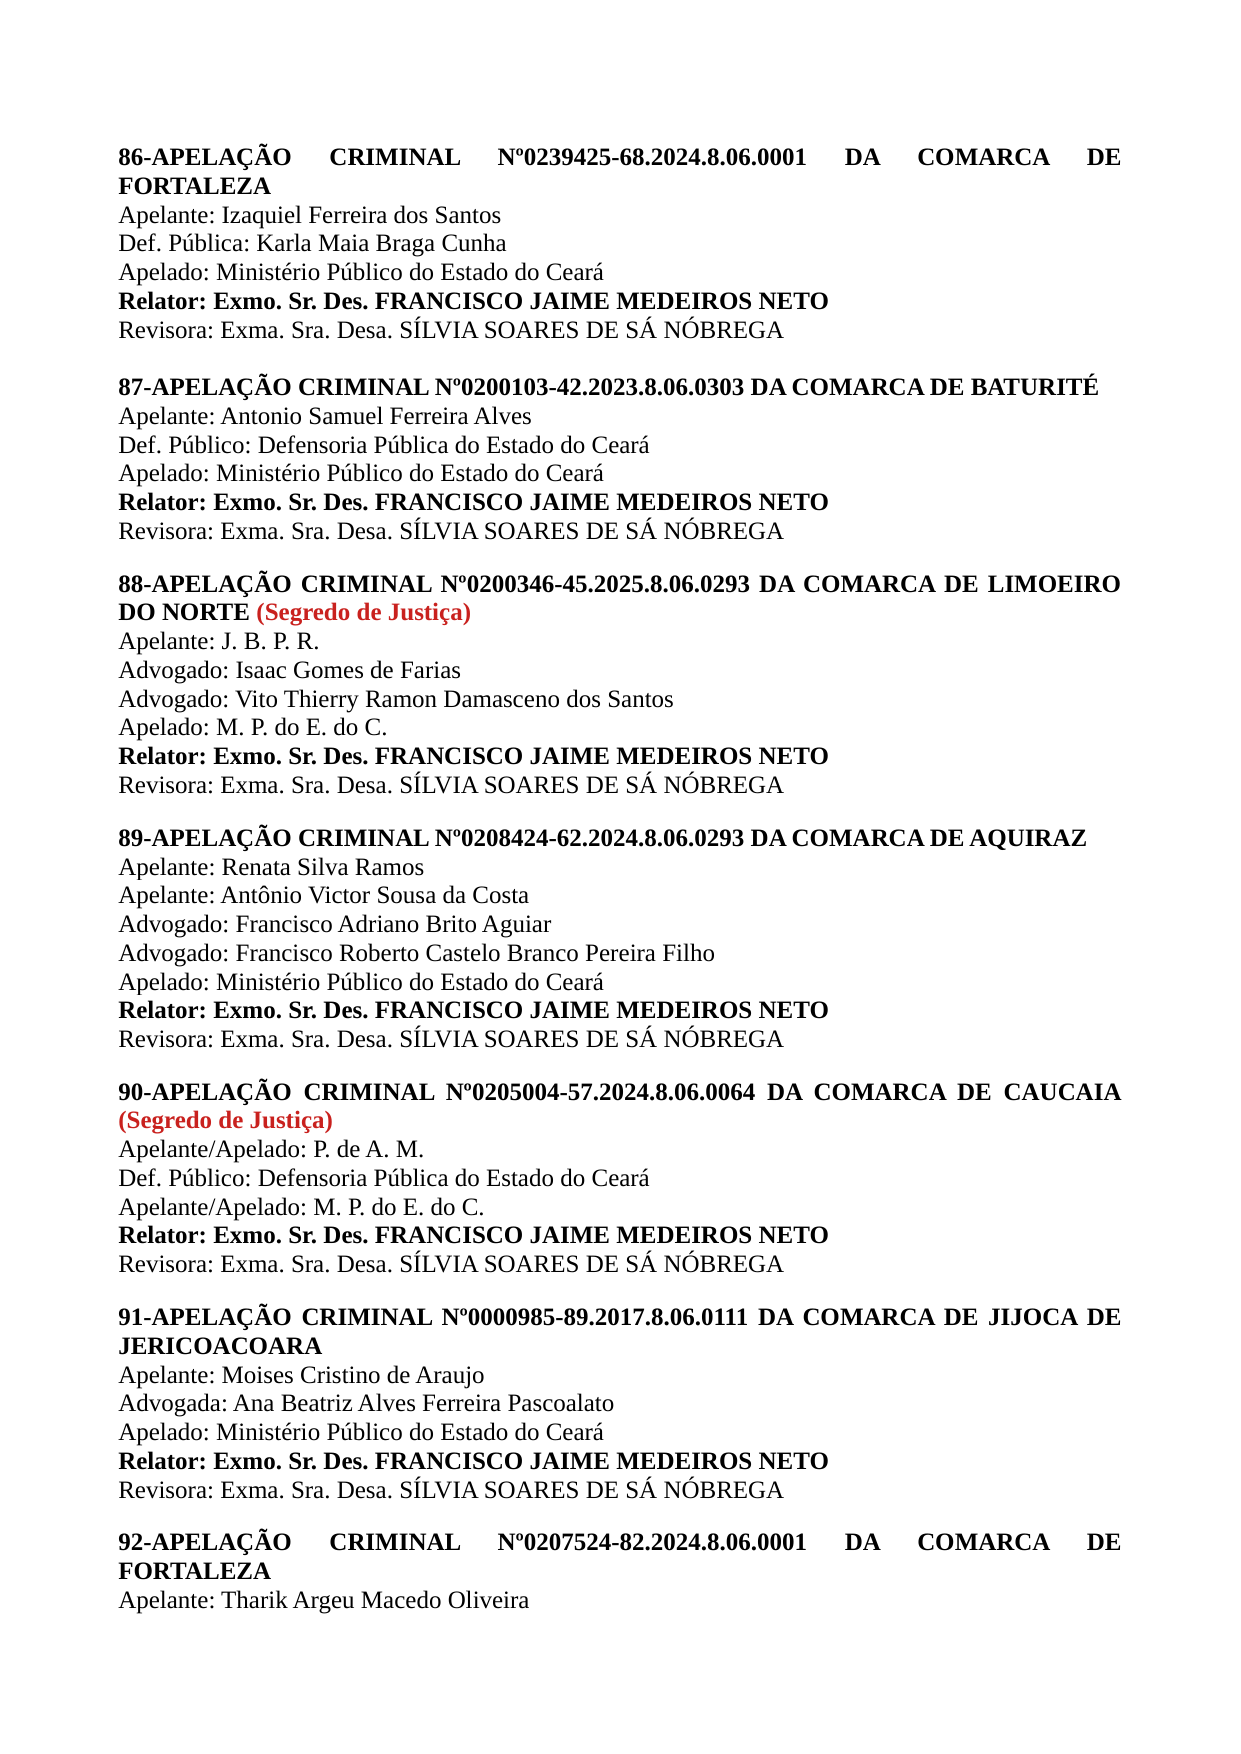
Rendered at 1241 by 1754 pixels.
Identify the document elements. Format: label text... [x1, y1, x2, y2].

text Relator: Exmo. Sr. Des. FRANCISCO JAIME MEDEIROS NETO [118, 487, 1122, 516]
text Relator: Exmo. Sr. Des. FRANCISCO JAIME MEDEIROS NETO [118, 1221, 1122, 1249]
text 92-APELAÇÃO CRIMINAL Nº0207524-82.2024.8.06.0001 DA COMARCA DE FORTALEZA [118, 1527, 1122, 1585]
text Relator: Exmo. Sr. Des. FRANCISCO JAIME MEDEIROS NETO [118, 286, 1122, 315]
text Advogada: Ana Beatriz Alves Ferreira Pascoalato [118, 1388, 1122, 1417]
text Advogado: Vito Thierry Ramon Damasceno dos Santos [118, 684, 1122, 712]
text Apelado: Ministério Público do Estado do Ceará [118, 458, 1122, 487]
text Advogado: Isaac Gomes de Farias [118, 655, 1122, 684]
text 91-APELAÇÃO CRIMINAL Nº0000985-89.2017.8.06.0111 DA COMARCA DE JIJOCA DE JERICOACOARA [118, 1302, 1122, 1360]
text Def. Público: Defensoria Pública do Estado do Ceará [118, 430, 1122, 458]
text Advogado: Francisco Adriano Brito Aguiar [118, 909, 1122, 938]
text Revisora: Exma. Sra. Desa. SÍLVIA SOARES DE SÁ NÓBREGA [118, 315, 1122, 343]
text Apelado: M. P. do E. do C. [118, 712, 1122, 741]
text Revisora: Exma. Sra. Desa. SÍLVIA SOARES DE SÁ NÓBREGA [118, 1475, 1122, 1503]
text 86-APELAÇÃO CRIMINAL Nº0239425-68.2024.8.06.0001 DA COMARCA DE FORTALEZA [118, 142, 1122, 200]
text Apelado: Ministério Público do Estado do Ceará [118, 967, 1122, 995]
text Revisora: Exma. Sra. Desa. SÍLVIA SOARES DE SÁ NÓBREGA [118, 1024, 1122, 1053]
text Apelante/Apelado: P. de A. M. [118, 1134, 1122, 1163]
text Relator: Exmo. Sr. Des. FRANCISCO JAIME MEDEIROS NETO [118, 1446, 1122, 1475]
text Apelante: Antonio Samuel Ferreira Alves [118, 401, 1122, 430]
text Apelante: J. B. P. R. [118, 626, 1122, 655]
text 90-APELAÇÃO CRIMINAL Nº0205004-57.2024.8.06.0064 DA COMARCA DE CAUCAIA (Segredo de Justiça) [118, 1077, 1122, 1134]
text Def. Pública: Karla Maia Braga Cunha [118, 228, 1122, 257]
text Revisora: Exma. Sra. Desa. SÍLVIA SOARES DE SÁ NÓBREGA [118, 516, 1122, 545]
text 89-APELAÇÃO CRIMINAL Nº0208424-62.2024.8.06.0293 DA COMARCA DE AQUIRAZ [118, 823, 1122, 852]
text Apelante: Moises Cristino de Araujo [118, 1360, 1122, 1388]
text Apelante/Apelado: M. P. do E. do C. [118, 1192, 1122, 1221]
text Apelante: Renata Silva Ramos [118, 852, 1122, 880]
text Apelante: Tharik Argeu Macedo Oliveira [118, 1585, 1122, 1614]
text Apelante: Antônio Victor Sousa da Costa [118, 880, 1122, 909]
text Apelado: Ministério Público do Estado do Ceará [118, 257, 1122, 286]
text Revisora: Exma. Sra. Desa. SÍLVIA SOARES DE SÁ NÓBREGA [118, 1249, 1122, 1278]
text 87-APELAÇÃO CRIMINAL Nº0200103-42.2023.8.06.0303 DA COMARCA DE BATURITÉ [118, 372, 1122, 401]
text Apelante: Izaquiel Ferreira dos Santos [118, 200, 1122, 228]
text Apelado: Ministério Público do Estado do Ceará [118, 1417, 1122, 1446]
text Def. Público: Defensoria Pública do Estado do Ceará [118, 1163, 1122, 1192]
text 88-APELAÇÃO CRIMINAL Nº0200346-45.2025.8.06.0293 DA COMARCA DE LIMOEIRO DO NORTE (Segredo de Justiça) [118, 569, 1122, 626]
text Relator: Exmo. Sr. Des. FRANCISCO JAIME MEDEIROS NETO [118, 741, 1122, 770]
text Relator: Exmo. Sr. Des. FRANCISCO JAIME MEDEIROS NETO [118, 995, 1122, 1024]
text Revisora: Exma. Sra. Desa. SÍLVIA SOARES DE SÁ NÓBREGA [118, 770, 1122, 799]
text Advogado: Francisco Roberto Castelo Branco Pereira Filho [118, 938, 1122, 967]
